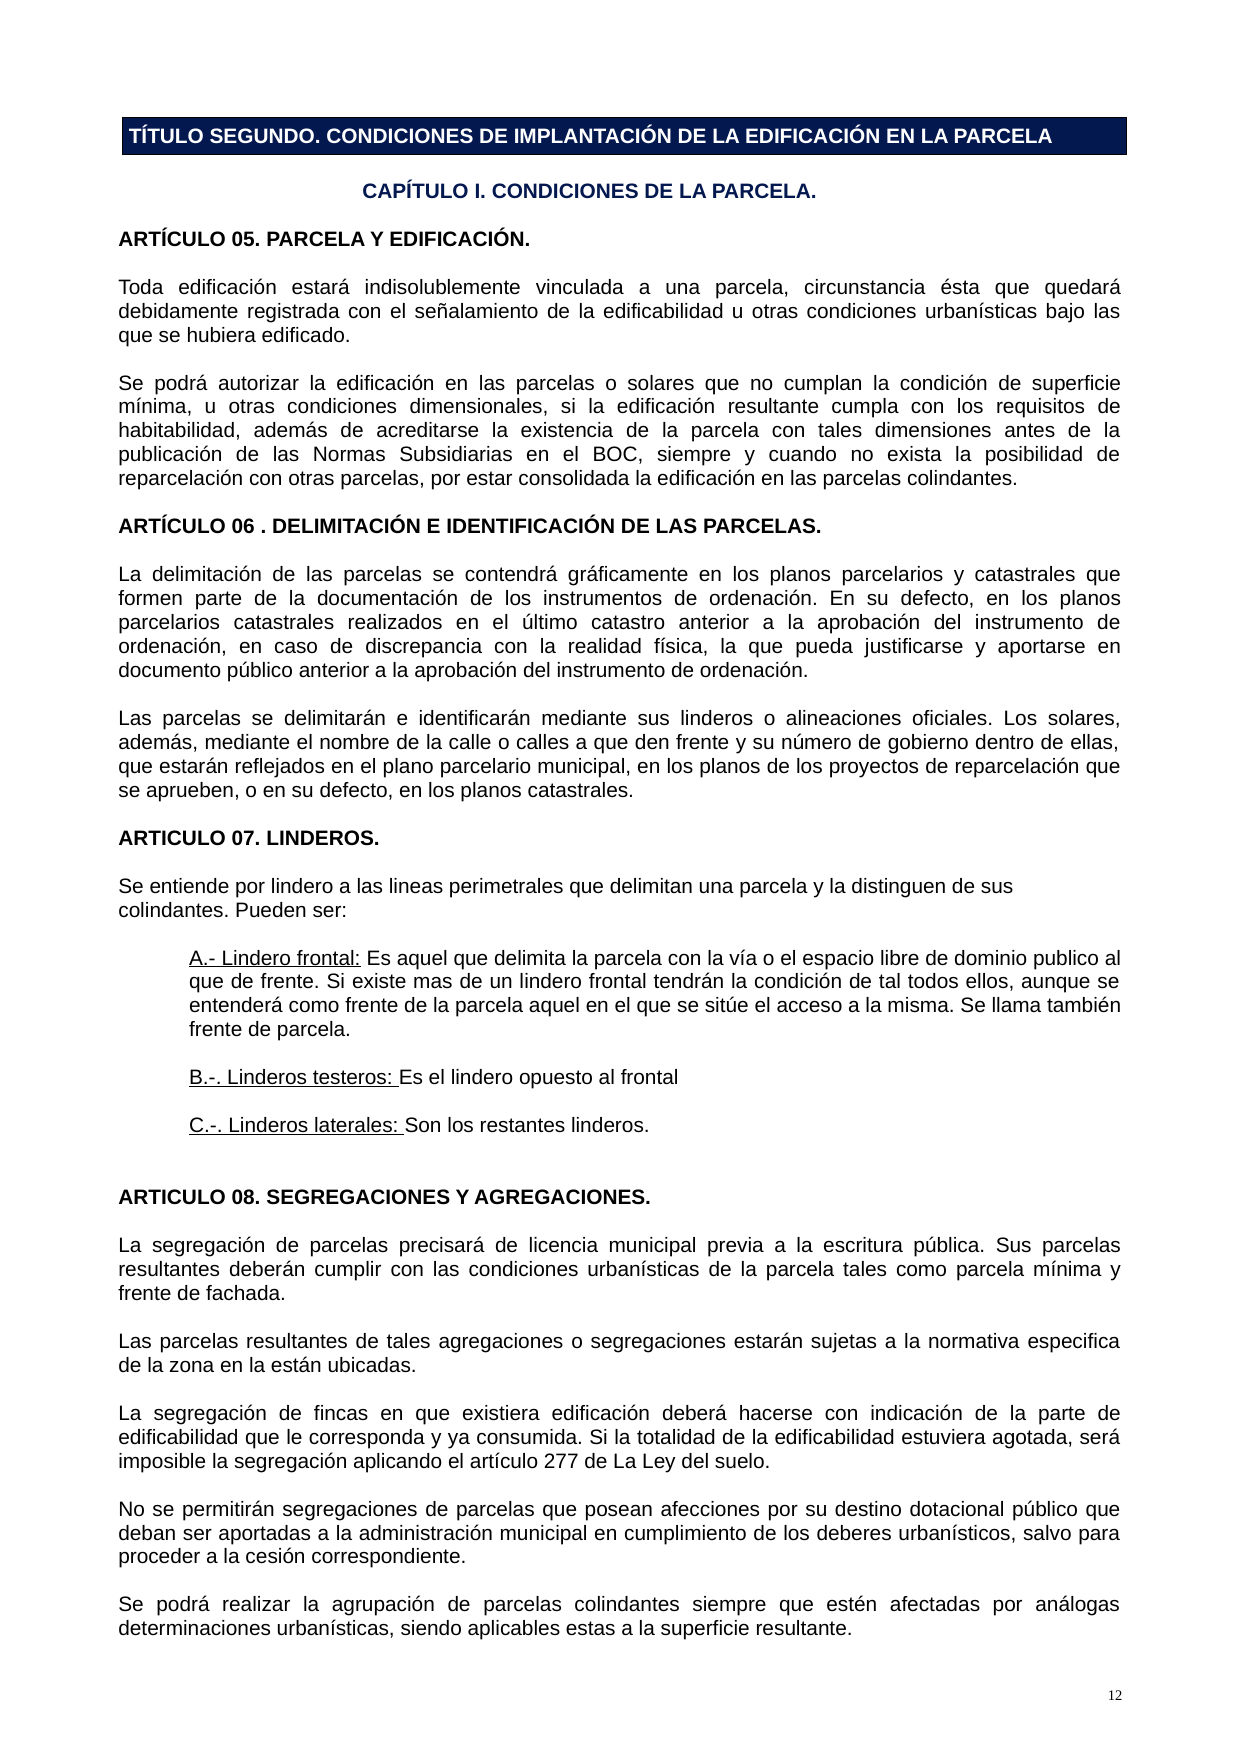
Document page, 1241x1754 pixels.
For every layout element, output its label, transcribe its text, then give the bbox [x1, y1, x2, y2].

text ARTÍCULO 05. PARCELA Y EDIFICACIÓN. [118, 227, 1122, 251]
text Se podrá realizar la agrupación de parcelas colindantes siempre que estén afectadas por análogas determinaciones urbanísticas, siendo aplicables estas a la superficie resultante. [118, 1592, 1122, 1640]
text B.-. Linderos testeros: Es el lindero opuesto al frontal [189, 1065, 1122, 1089]
text A.- Lindero frontal: Es aquel que delimita la parcela con la vía o el espacio libre de dominio publico al que de frente. Si existe mas de un lindero frontal tendrán la condición de tal todos ellos, aunque se entenderá como frente de la parcela aquel en el que se sitúe el acceso a la misma. Se llama también frente de parcela. [189, 945, 1122, 1041]
text Las parcelas se delimitarán e identificarán mediante sus linderos o alineaciones oficiales. Los solares, además, mediante el nombre de la calle o calles a que den frente y su número de gobierno dentro de ellas, que estarán reflejados en el plano parcelario municipal, en los planos de los proyectos de reparcelación que se aprueben, o en su defecto, en los planos catastrales. [118, 706, 1122, 802]
text ARTÍCULO 06 . DELIMITACIÓN E IDENTIFICACIÓN DE LAS PARCELAS. [118, 514, 1122, 538]
text ARTICULO 07. LINDEROS. [118, 826, 1122, 849]
text Se podrá autorizar la edificación en las parcelas o solares que no cumplan la condición de superficie mínima, u otras condiciones dimensionales, si la edificación resultante cumpla con los requisitos de habitabilidad, además de acreditarse la existencia de la parcela con tales dimensiones antes de la publicación de las Normas Subsidiarias en el BOC, siempre y cuando no exista la posibilidad de reparcelación con otras parcelas, por estar consolidada la edificación en las parcelas colindantes. [118, 370, 1122, 490]
text Las parcelas resultantes de tales agregaciones o segregaciones estarán sujetas a la normativa especifica de la zona en la están ubicadas. [118, 1329, 1122, 1377]
text CAPÍTULO I. CONDICIONES DE LA PARCELA. [118, 179, 1122, 203]
text Se entiende por lindero a las lineas perimetrales que delimitan una parcela y la distinguen de sus colindantes. Pueden ser: [118, 873, 1122, 921]
text ARTICULO 08. SEGREGACIONES Y AGREGACIONES. [118, 1185, 1122, 1209]
text C.-. Linderos laterales: Son los restantes linderos. [189, 1113, 1122, 1137]
text Toda edificación estará indisolublemente vinculada a una parcela, circunstancia ésta que quedará debidamente registrada con el señalamiento de la edificabilidad u otras condiciones urbanísticas bajo las que se hubiera edificado. [118, 274, 1122, 346]
table_header TÍTULO SEGUNDO. CONDICIONES DE IMPLANTACIÓN DE LA EDIFICACIÓN EN LA PARCELA [123, 118, 1126, 154]
text La segregación de fincas en que existiera edificación deberá hacerse con indicación de la parte de edificabilidad que le corresponda y ya consumida. Si la totalidad de la edificabilidad estuviera agotada, será imposible la segregación aplicando el artículo 277 de La Ley del suelo. [118, 1401, 1122, 1472]
text La segregación de parcelas precisará de licencia municipal previa a la escritura pública. Sus parcelas resultantes deberán cumplir con las condiciones urbanísticas de la parcela tales como parcela mínima y frente de fachada. [118, 1233, 1122, 1305]
text No se permitirán segregaciones de parcelas que posean afecciones por su destino dotacional público que deban ser aportadas a la administración municipal en cumplimiento de los deberes urbanísticos, salvo para proceder a la cesión correspondiente. [118, 1496, 1122, 1568]
text La delimitación de las parcelas se contendrá gráficamente en los planos parcelarios y catastrales que formen parte de la documentación de los instrumentos de ordenación. En su defecto, en los planos parcelarios catastrales realizados en el último catastro anterior a la aprobación del instrumento de ordenación, en caso de discrepancia con la realidad física, la que pueda justificarse y aportarse en documento público anterior a la aprobación del instrumento de ordenación. [118, 562, 1122, 682]
